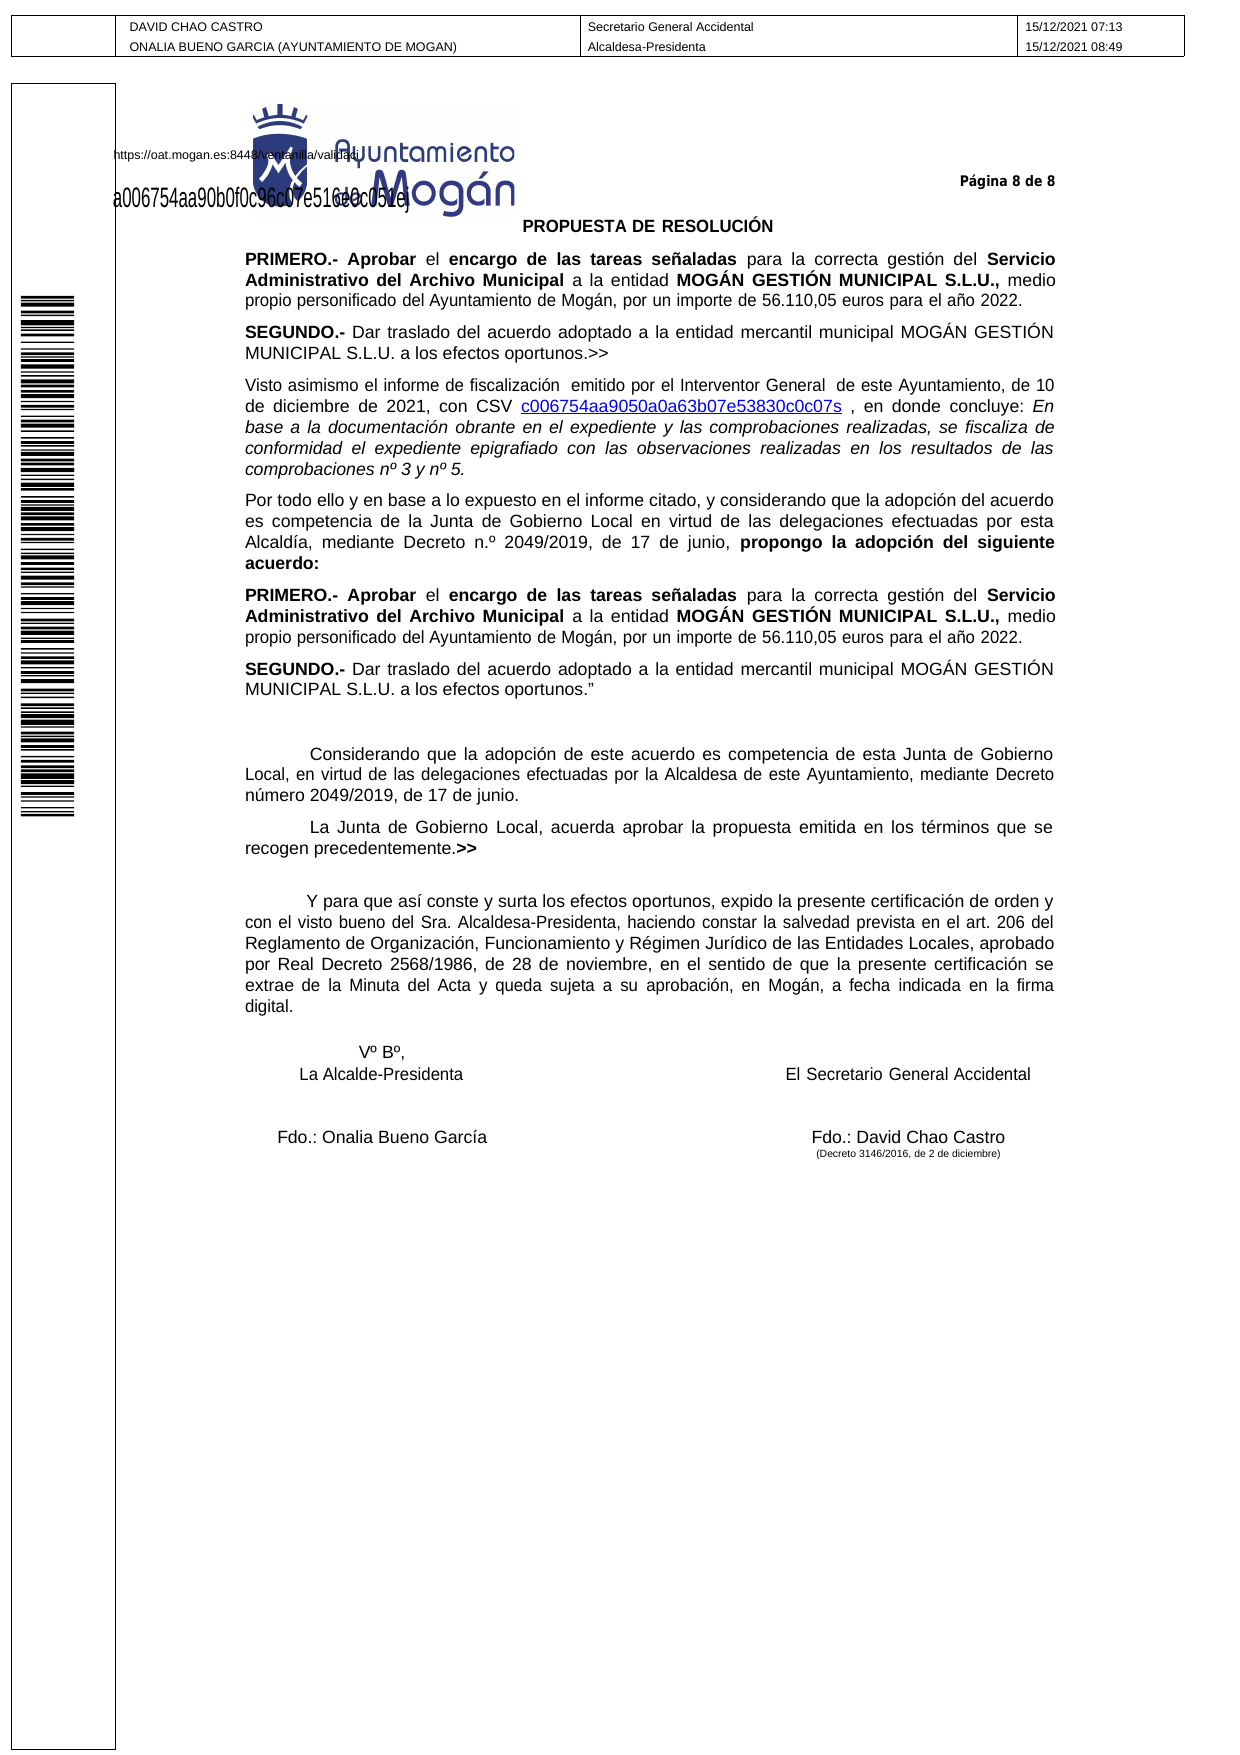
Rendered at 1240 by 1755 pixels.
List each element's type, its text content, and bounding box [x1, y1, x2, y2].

table_cell Secretario General Accidental Alcaldesa-Presidenta [581, 16, 1017, 56]
table_header Página 8 de 8 PROPUESTA DE RESOLUCIÓN PRIMERO.- Aprobar el encargo de las tareas señaladas para la correcta gestión del Servicio Administrativo del Archivo Municipal a la entidad MOGÁN GESTIÓN MUNICIPAL S.L.U., medio propio personificado del Ayuntamiento de Mogán, por un importe de 56.110,05 euros para el año 2022. SEGUNDO.- Dar traslado del acuerdo adoptado a la entidad mercantil municipal MOGÁN GESTIÓN MUNICIPAL S.L.U. a los efectos oportunos.>> Visto asimismo el informe de fiscalización emitido por el Interventor General de este Ayuntamiento, de 10 de diciembre de 2021, con CSV c006754aa9050a0a63b07e53830c0c07s , en donde concluye: En base a la documentación obrante en el expediente y las comprobaciones realizadas, se fiscaliza de conformidad el expediente epigrafiado con las observaciones realizadas en los resultados de las comprobaciones nº 3 y nº 5. Por todo ello y en base a lo expuesto en el informe citado, y considerando que la adopción del acuerdo es competencia de la Junta de Gobierno Local en virtud de las delegaciones efectuadas por esta Alcaldía, mediante Decreto n.º 2049/2019, de 17 de junio, propongo la adopción del siguiente acuerdo: PRIMERO.- Aprobar el encargo de las tareas señaladas para la correcta gestión del Servicio Administrativo del Archivo Municipal a la entidad MOGÁN GESTIÓN MUNICIPAL S.L.U., medio propio personificado del Ayuntamiento de Mogán, por un importe de 56.110,05 euros para el año 2022. SEGUNDO.- Dar traslado del acuerdo adoptado a la entidad mercantil municipal MOGÁN GESTIÓN MUNICIPAL S.L.U. a los efectos oportunos.” Considerando que la adopción de este acuerdo es competencia de esta Junta de Gobierno Local, en virtud de las delegaciones efectuadas por la Alcaldesa de este Ayuntamiento, mediante Decreto número 2049/2019, de 17 de junio. La Junta de Gobierno Local, acuerda aprobar la propuesta emitida en los términos que se recogen precedentemente.>> Y para que así conste y surta los efectos oportunos, expido la presente certificación de orden y con el visto bueno del Sra. Alcaldesa-Presidenta, haciendo constar la salvedad prevista en el art. 206 del Reglamento de Organización, Funcionamiento y Régimen Jurídico de las Entidades Locales, aprobado por Real Decreto 2568/1986, de 28 de noviembre, en el sentido de que la presente certificación se extrae de la Minuta del Acta y queda sujeta a su aprobación, en Mogán, a fecha indicada en la firma digital. Vº Bº, La Alcalde-Presidenta El Secretario General Accidental Fdo.: Onalia Bueno García Fdo.: David Chao Castro (Decreto 3146/2016, de 2 de diciembre) [116, 83, 1184, 1749]
table_cell DAVID CHAO CASTRO ONALIA BUENO GARCIA (AYUNTAMIENTO DE MOGAN) [116, 16, 580, 56]
table_cell 15/12/2021 07:13 15/12/2021 08:49 [1018, 16, 1184, 56]
table_header COPIA AUTÉNTICA que puede ser comprobada mediante el Código Seguro de Verificación en https://oat.mogan.es:8448/ventanilla/validacionDoc/index.jsp?entidad=MOGAN a006754aa90b0f0c96c07e516e0c051ej [12, 84, 115, 1749]
table_header COPIA AUTÉNTICA que puede ser comprobada mediante el Código Seguro de Verificación en https://oat.mogan.es:8448/ventanilla/validacionDoc/index.jsp?entidad=MOGAN a006754aa90b0f0c96c07e516e0c051ej [12, 16, 115, 56]
